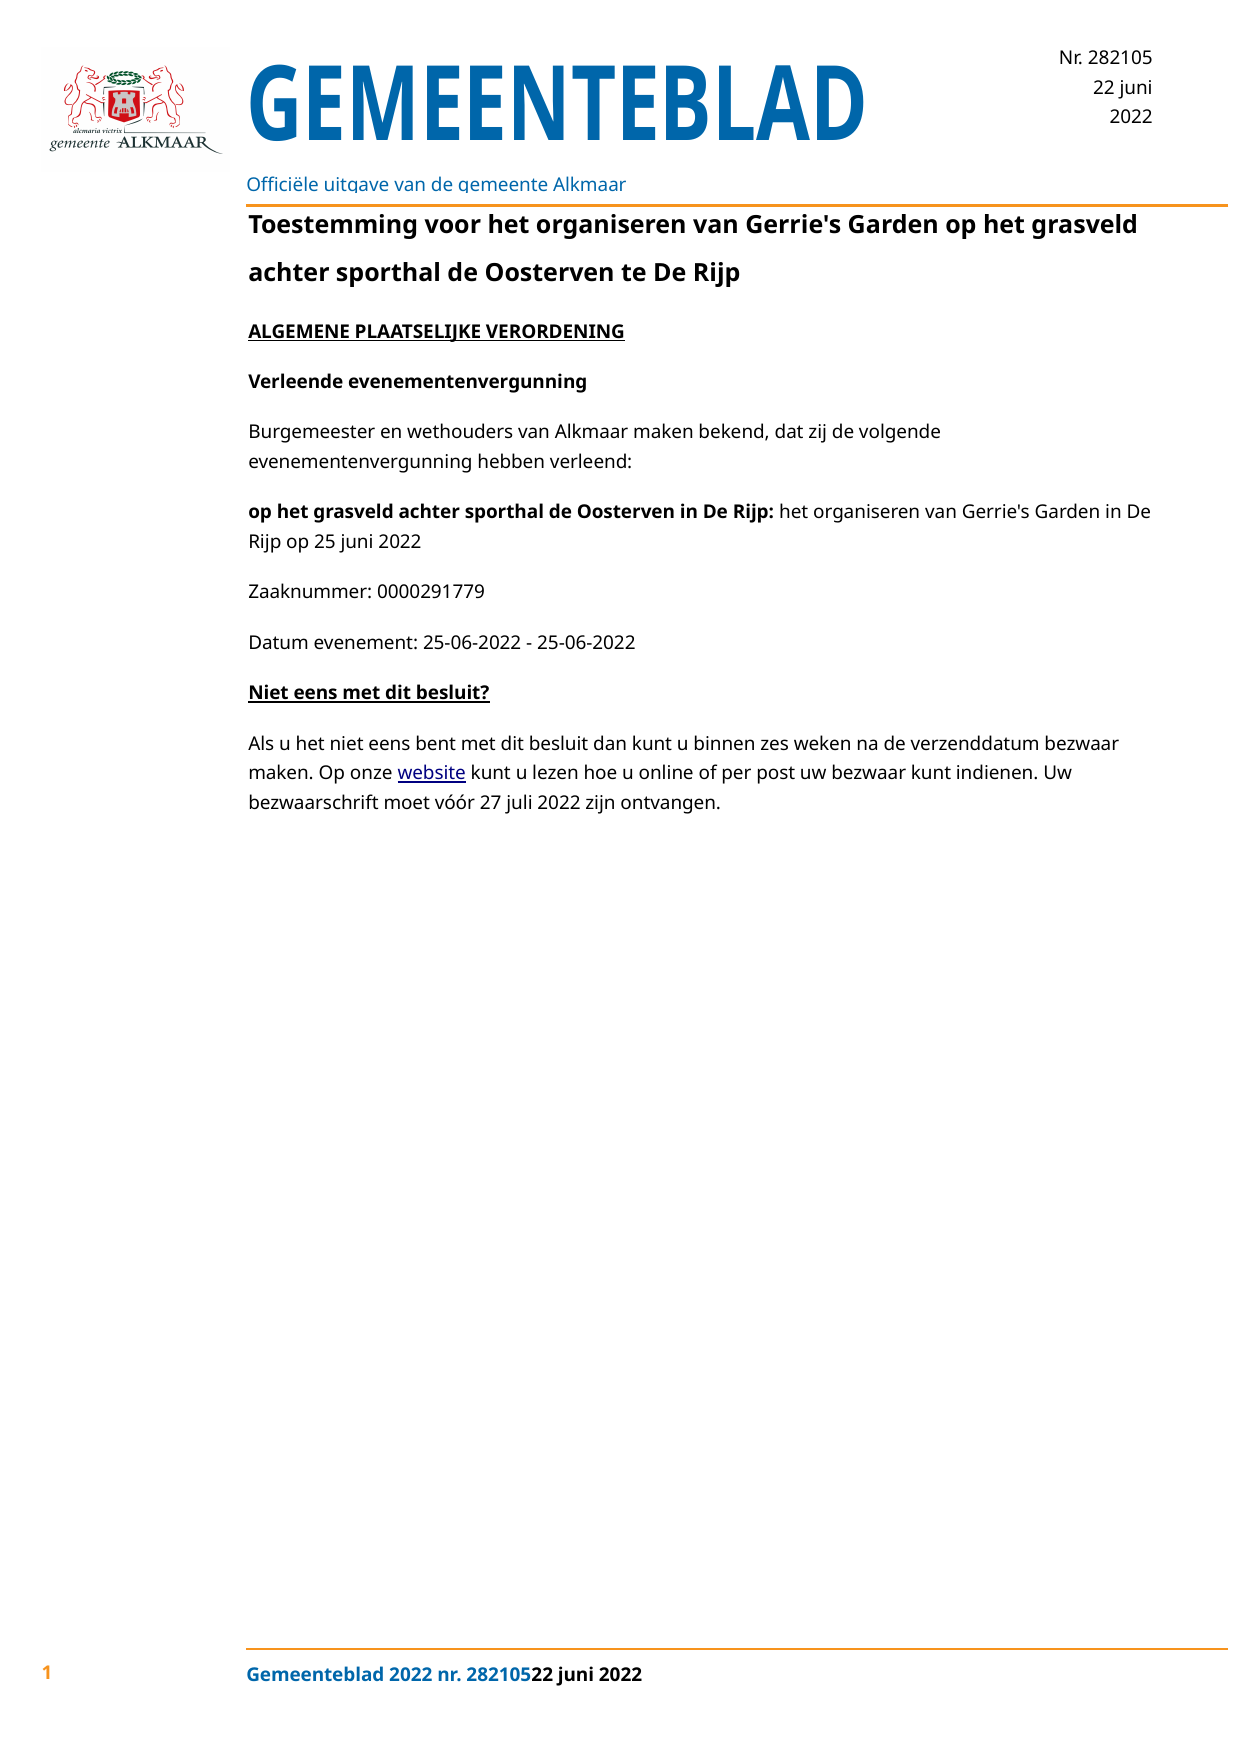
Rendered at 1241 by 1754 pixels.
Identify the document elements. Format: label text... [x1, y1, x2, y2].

text ALGEMENE PLAATSELIJKE VERORDENING [248, 318, 1152, 344]
text Niet eens met dit besluit? [248, 679, 1152, 705]
text Toestemming voor het organiseren van Gerrie's Garden op het grasveld achter sporthal de Oosterven te De Rijp [248, 207, 1152, 288]
text Als u het niet eens bent met dit besluit dan kunt u binnen zes weken na de verzenddatum bezwaar maken. Op onze website kunt u lezen hoe u online of per post uw bezwaar kunt indienen. Uw bezwaarschrift moet vóór 27 juli 2022 zijn ontvangen. [248, 730, 1152, 815]
picture [41, 47, 231, 172]
text Verleende evenementenvergunning [248, 368, 1152, 394]
text Zaaknummer: 0000291779 [248, 579, 1152, 604]
text op het grasveld achter sporthal de Oosterven in De Rijp: het organiseren van Gerrie's Garden in De Rijp op 25 juni 2022 [248, 499, 1152, 554]
text Datum evenement: 25-06-2022 - 25-06-2022 [248, 629, 1152, 655]
text Burgemeester en wethouders van Alkmaar maken bekend, dat zij de volgende evenementenvergunning hebben verleend: [248, 419, 1152, 474]
